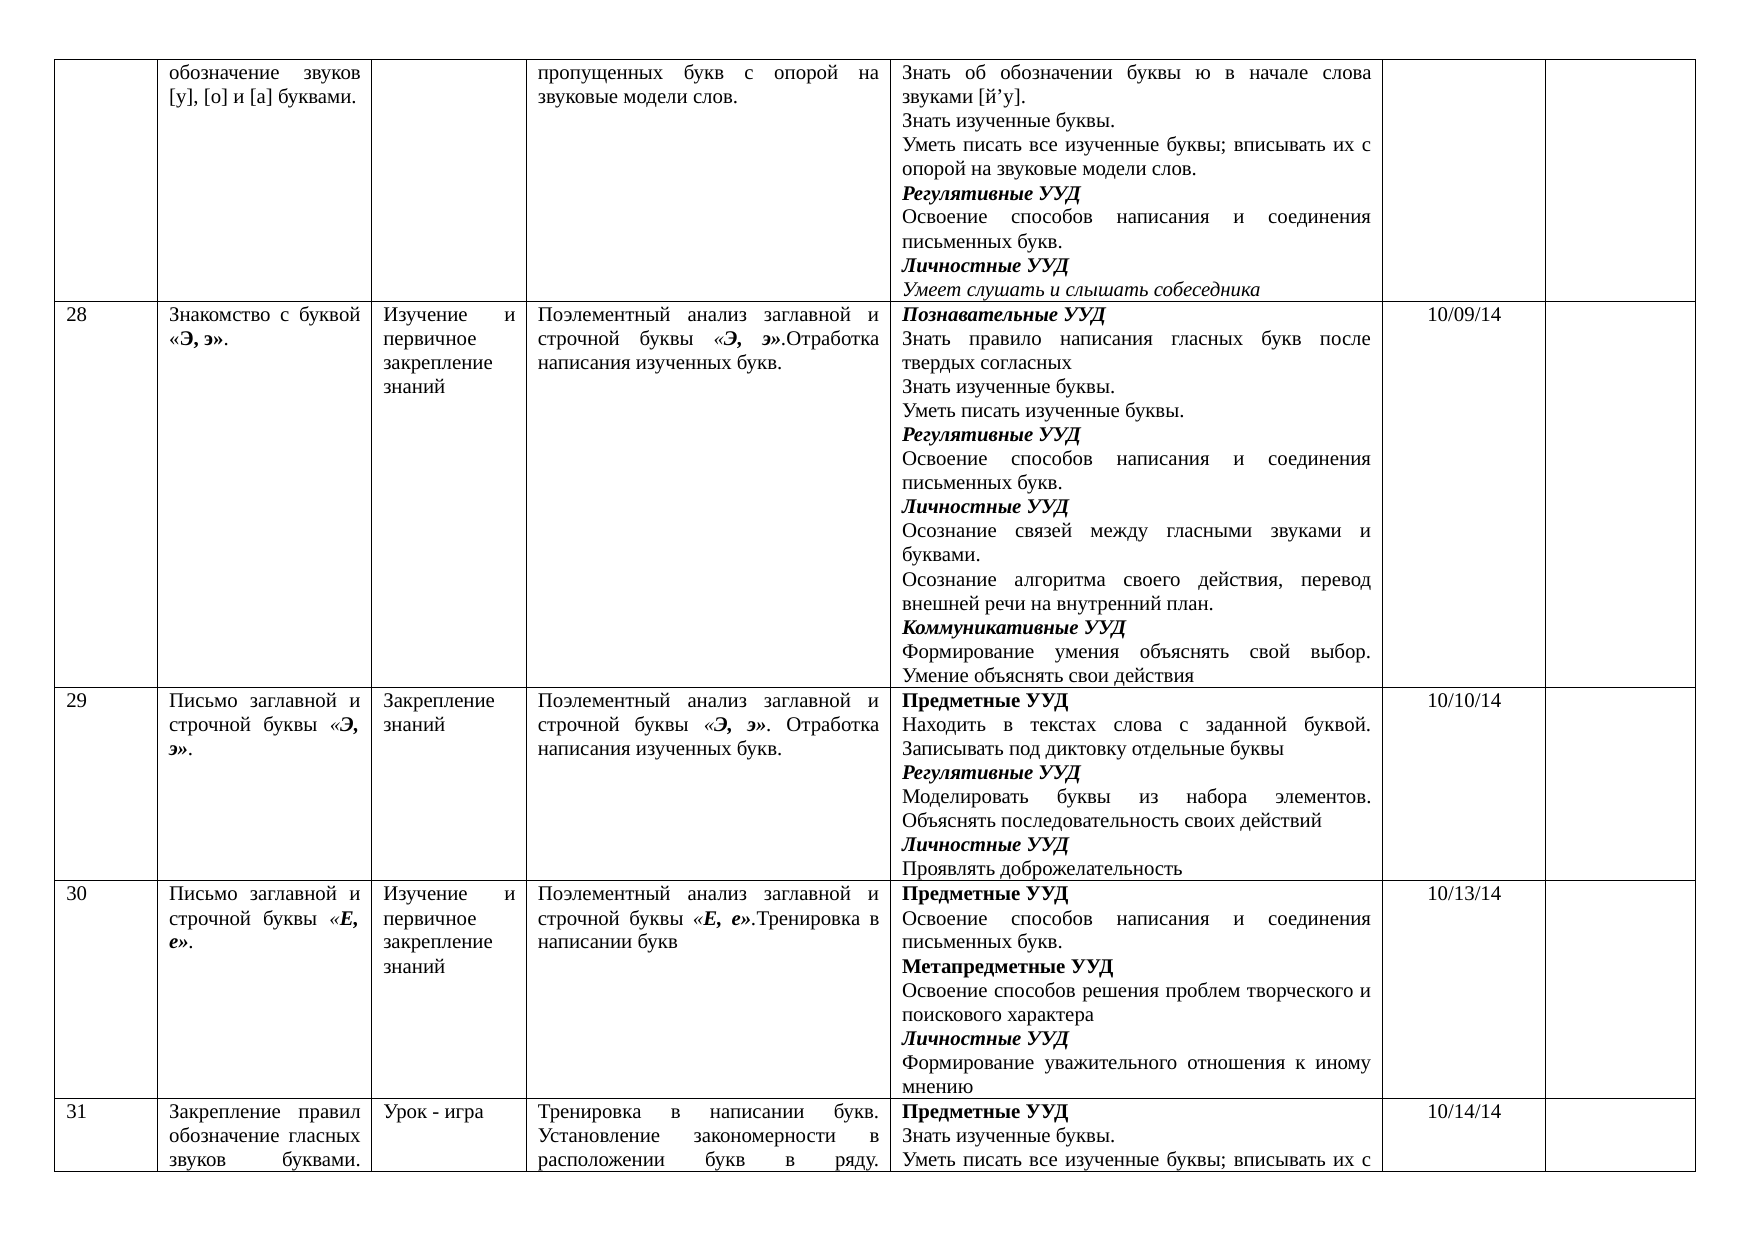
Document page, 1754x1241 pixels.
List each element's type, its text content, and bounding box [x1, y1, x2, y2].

table_cell 31 [55, 1099, 157, 1171]
table_cell [372, 60, 526, 301]
table_cell Урок - игра [372, 1099, 526, 1171]
table_cell 10.10.14 [1383, 688, 1545, 880]
table_cell [1546, 302, 1695, 687]
table_cell 09.10.14 [1383, 302, 1545, 687]
table_cell 08.10.14 [1383, 60, 1545, 301]
table_cell Предметные УУД Находить в текстах слова с заданной буквой. Записывать под диктовку отдельные буквы Регулятивные УУД Моделировать буквы из набора элементов. Объяснять последовательность своих действий Личностные УУД Проявлять доброжелательность [891, 688, 1382, 880]
table_cell [1546, 688, 1695, 880]
table_cell Изучение и первичное закрепление знаний [372, 881, 526, 1098]
table_cell Предметные УУД Освоение способов написания и соединения письменных букв. Метапредметные УУД Освоение способов решения проблем творческого и поискового характера Личностные УУД Формирование уважительного отношения к иному мнению [891, 881, 1382, 1098]
table_cell Поэлементный анализ заглавной и строчной буквы «Э, э». Отработка написания изученных букв. [527, 688, 890, 880]
table_cell 14.10.14 [1383, 1099, 1545, 1171]
table_cell 28 [55, 302, 157, 687]
table_cell пропущенных букв с опорой на звуковые модели слов. [527, 60, 890, 301]
table_cell 30 [55, 881, 157, 1098]
table_cell обозначение звуков [у], [о] и [а] буквами. [158, 60, 371, 301]
table_cell Изучение и первичное закрепление знаний [372, 302, 526, 687]
table_cell Закрепление знаний [372, 688, 526, 880]
table_cell Письмо заглавной и строчной буквы «Е, е». [158, 881, 371, 1098]
table_cell Знакомство с буквой «Э, э». [158, 302, 371, 687]
table_cell [1546, 60, 1695, 301]
table_cell 13.10.14 [1383, 881, 1545, 1098]
table_cell [1546, 881, 1695, 1098]
table_cell Знать об обозначении буквы ю в начале слова звуками [й’у]. Знать изученные буквы. Уметь писать все изученные буквы; вписывать их с опорой на звуковые модели слов. Регулятивные УУД Освоение способов написания и соединения письменных букв. Личностные УУД Умеет слушать и слышать собеседника [891, 60, 1382, 301]
table_cell Предметные УУД Знать изученные буквы. Уметь писать все изученные буквы; вписывать их с [891, 1099, 1382, 1171]
table_cell Поэлементный анализ заглавной и строчной буквы «Е, е».Тренировка в написании букв [527, 881, 890, 1098]
table_cell [55, 60, 157, 301]
table_cell Тренировка в написании букв. Установление закономерности в расположении букв в ряду. [527, 1099, 890, 1171]
table_cell Поэлементный анализ заглавной и строчной буквы «Э, э».Отработка написания изученных букв. [527, 302, 890, 687]
table_cell Закрепление правил обозначение гласных звуков буквами. [158, 1099, 371, 1171]
table_cell 29 [55, 688, 157, 880]
table_cell [1546, 1099, 1695, 1171]
table_cell Познавательные УУД Знать правило написания гласных букв после твердых согласных Знать изученные буквы. Уметь писать изученные буквы. Регулятивные УУД Освоение способов написания и соединения письменных букв. Личностные УУД Осознание связей между гласными звуками и буквами. Осознание алгоритма своего действия, перевод внешней речи на внутренний план. Коммуникативные УУД Формирование умения объяснять свой выбор. Умение объяснять свои действия [891, 302, 1382, 687]
table_cell Письмо заглавной и строчной буквы «Э, э». [158, 688, 371, 880]
